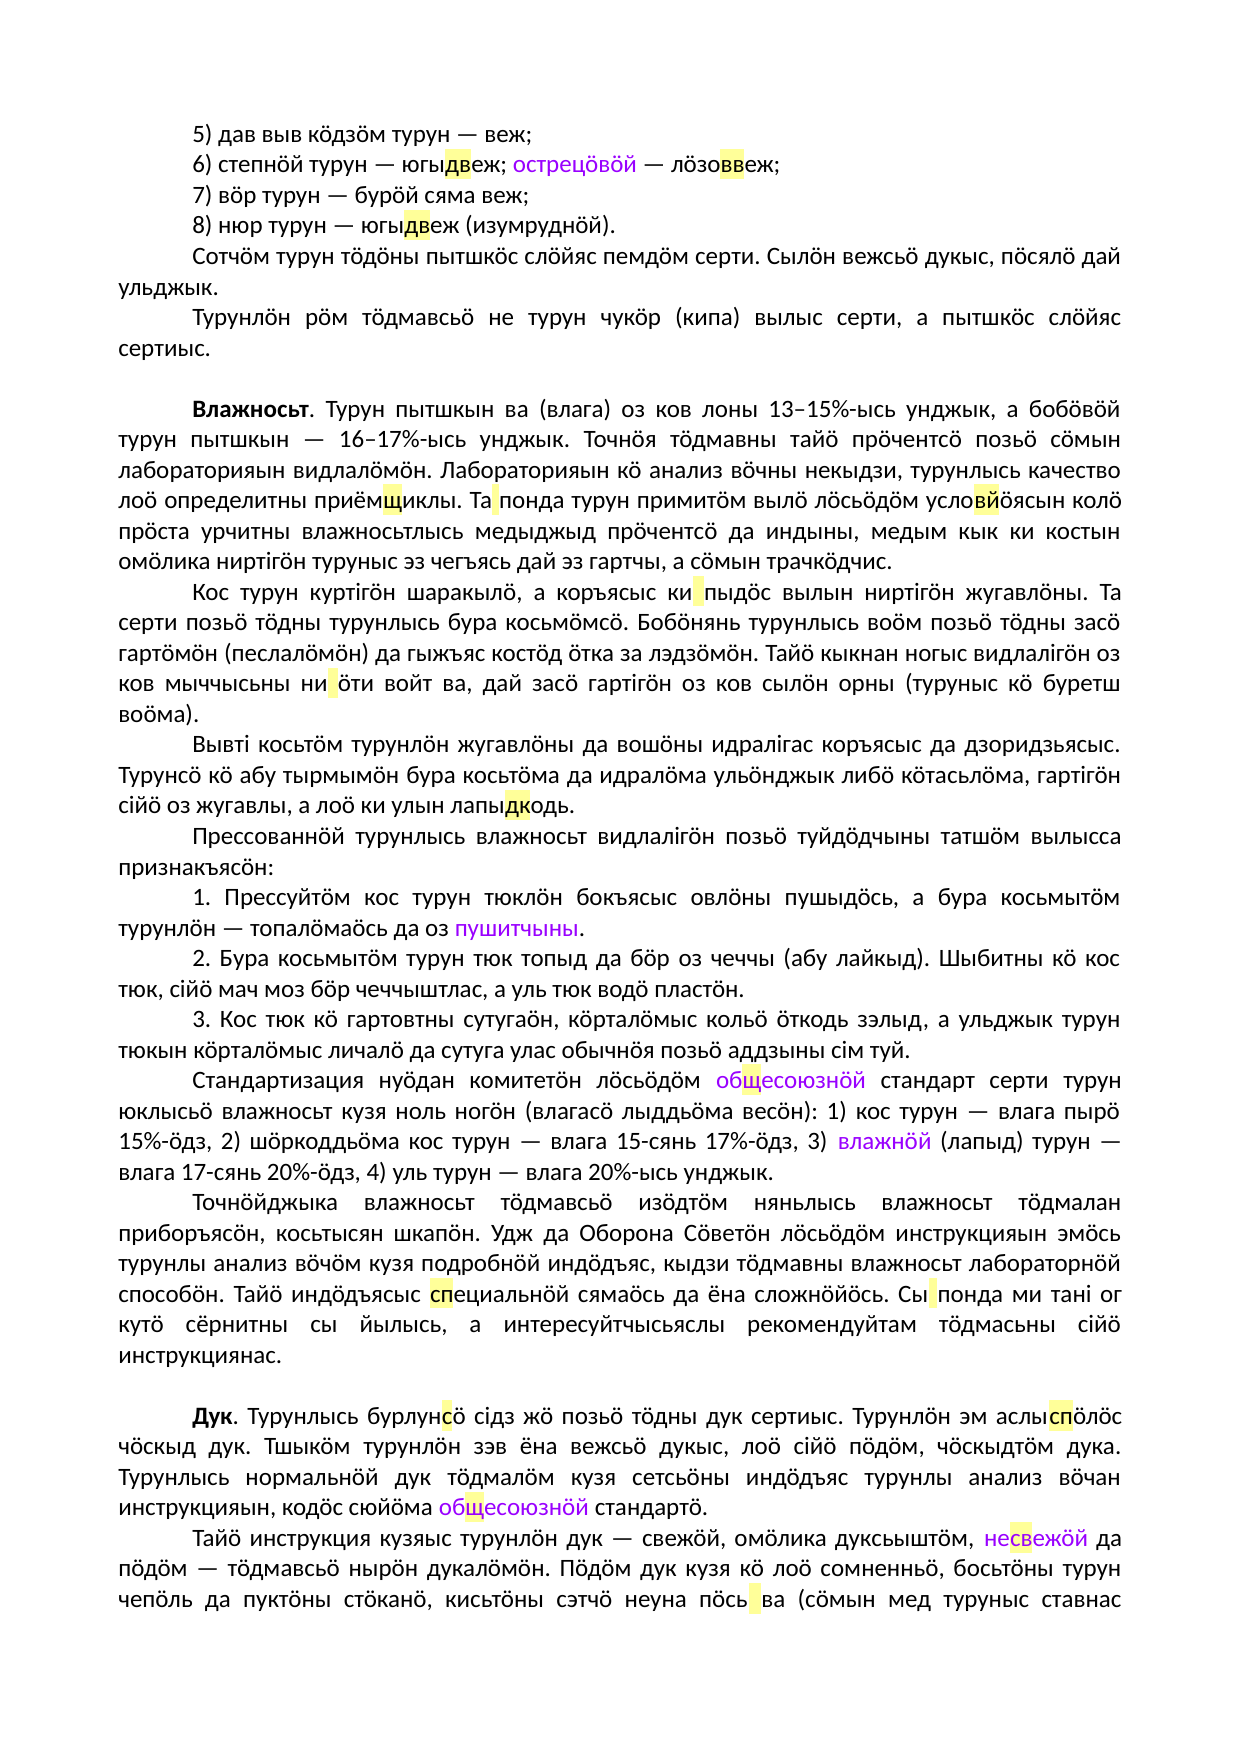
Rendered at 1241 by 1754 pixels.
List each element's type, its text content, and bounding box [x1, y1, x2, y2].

text 6) степнӧй турун — югыдвеж; острецӧвӧй — лӧзоввеж; [118, 149, 1122, 179]
text Тайӧ инструкция кузяыс турунлӧн дук — свежӧй, омӧлика дуксьыштӧм, несвежӧй да пӧдӧм — тӧдмавсьӧ нырӧн дукалӧмӧн. Пӧдӧм дук кузя кӧ лоӧ сомненньӧ, босьтӧны турун чепӧль да пуктӧны стӧканӧ, кисьтӧны сэтчӧ неуна пӧсь ва (сӧмын мед туруныс ставнас [118, 1522, 1122, 1614]
text Влажносьт. Турун пытшкын ва (влага) оз ков лоны 13–15%-ысь унджык, а бобӧвӧй турун пытшкын — 16–17%-ысь унджык. Точнӧя тӧдмавны тайӧ прӧчентсӧ позьӧ сӧмын лабораторияын видлалӧмӧн. Лабораторияын кӧ анализ вӧчны некыдзи, турунлысь качество лоӧ определитны приёмщиклы. Та понда турун примитӧм вылӧ лӧсьӧдӧм условйӧясын колӧ прӧста урчитны влажносьтлысь медыджыд прӧчентсӧ да индыны, медым кык ки костын омӧлика ниртігӧн туруныс эз чегъясь дай эз гартчы, а сӧмын трачкӧдчис. [118, 393, 1122, 576]
text Дук. Турунлысь бурлунсӧ сідз жӧ позьӧ тӧдны дук сертиыс. Турунлӧн эм аслыспӧлӧс чӧскыд дук. Тшыкӧм турунлӧн зэв ёна вежсьӧ дукыс, лоӧ сійӧ пӧдӧм, чӧскыдтӧм дука. Турунлысь нормальнӧй дук тӧдмалӧм кузя сетсьӧны индӧдъяс турунлы анализ вӧчан инструкцияын, кодӧс сюйӧма общесоюзнӧй стандартӧ. [118, 1400, 1122, 1522]
text 1. Прессуйтӧм кос турун тюклӧн бокъясыс овлӧны пушыдӧсь, а бура косьмытӧм турунлӧн — топалӧмаӧсь да оз пушитчыны. [118, 881, 1122, 942]
text 3. Кос тюк кӧ гартовтны сутугаӧн, кӧрталӧмыс кольӧ ӧткодь зэлыд, а ульджык турун тюкын кӧрталӧмыс личалӧ да сутуга улас обычнӧя позьӧ аддзыны сім туй. [118, 1003, 1122, 1064]
text 2. Бура косьмытӧм турун тюк топыд да бӧр оз чеччы (абу лайкыд). Шыбитны кӧ кос тюк, сійӧ мач моз бӧр чеччыштлас, а уль тюк водӧ пластӧн. [118, 942, 1122, 1003]
text 7) вӧр турун — бурӧй сяма веж; [118, 179, 1122, 210]
text Вывті косьтӧм турунлӧн жугавлӧны да вошӧны идралігас коръясыс да дзоридзьясыс. Турунсӧ кӧ абу тырмымӧн бура косьтӧма да идралӧма ульӧнджык либӧ кӧтасьлӧма, гартігӧн сійӧ оз жугавлы, а лоӧ ки улын лапыдкодь. [118, 728, 1122, 820]
text Точнӧйджыка влажносьт тӧдмавсьӧ изӧдтӧм няньлысь влажносьт тӧдмалан приборъясӧн, косьтысян шкапӧн. Удж да Оборона Сӧветӧн лӧсьӧдӧм инструкцияын эмӧсь турунлы анализ вӧчӧм кузя подробнӧй индӧдъяс, кыдзи тӧдмавны влажносьт лабораторнӧй способӧн. Тайӧ индӧдъясыс специальнӧй сямаӧсь да ёна сложнӧйӧсь. Сы понда ми тані ог кутӧ сёрнитны сы йылысь, а интересуйтчысьяслы рекомендуйтам тӧдмасьны сійӧ инструкциянас. [118, 1186, 1122, 1369]
text Турунлӧн рӧм тӧдмавсьӧ не турун чукӧр (кипа) вылыс серти, а пытшкӧс слӧйяс сертиыс. [118, 301, 1122, 362]
text Прессованнӧй турунлысь влажносьт видлалігӧн позьӧ туйдӧдчыны татшӧм вылысса признакъясӧн: [118, 820, 1122, 881]
text Сотчӧм турун тӧдӧны пытшкӧс слӧйяс пемдӧм серти. Сылӧн вежсьӧ дукыс, пӧсялӧ дай ульджык. [118, 240, 1122, 301]
text 8) нюр турун — югыдвеж (изумруднӧй). [118, 210, 1122, 240]
text 5) дав выв кӧдзӧм турун — веж; [118, 118, 1122, 149]
text Кос турун куртігӧн шаракылӧ, а коръясыс ки пыдӧс вылын ниртігӧн жугавлӧны. Та серти позьӧ тӧдны турунлысь бура косьмӧмсӧ. Бобӧнянь турунлысь воӧм позьӧ тӧдны засӧ гартӧмӧн (песлалӧмӧн) да гыжъяс костӧд ӧтка за лэдзӧмӧн. Тайӧ кыкнан ногыс видлалігӧн оз ков мыччысьны ни ӧти войт ва, дай засӧ гартігӧн оз ков сылӧн орны (туруныс кӧ буретш воӧма). [118, 576, 1122, 728]
text Стандартизация нуӧдан комитетӧн лӧсьӧдӧм общесоюзнӧй стандарт серти турун юклысьӧ влажносьт кузя ноль ногӧн (влагасӧ лыддьӧма весӧн): 1) кос турун — влага пырӧ 15%-ӧдз, 2) шӧркоддьӧма кос турун — влага 15-сянь 17%-ӧдз, 3) влажнӧй (лапыд) турун — влага 17-сянь 20%-ӧдз, 4) уль турун — влага 20%-ысь унджык. [118, 1064, 1122, 1186]
